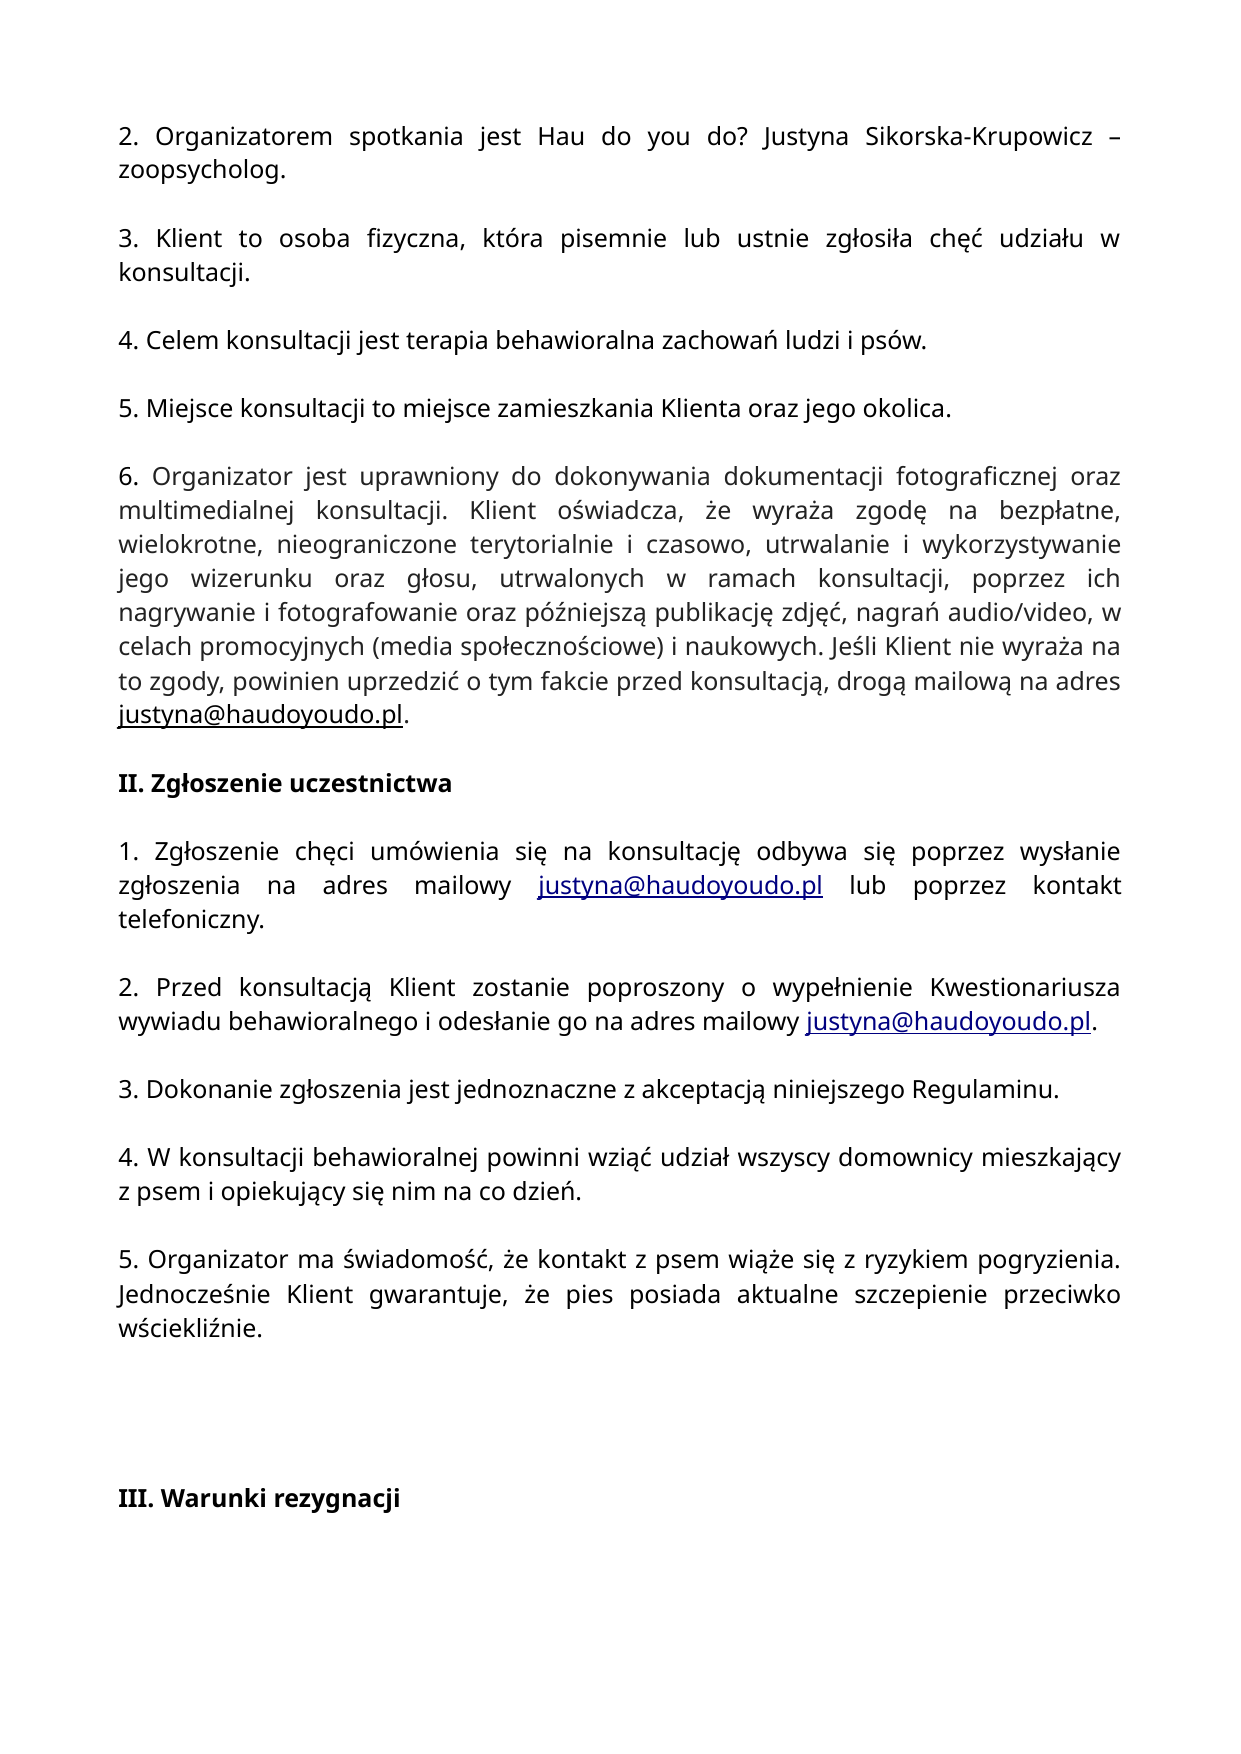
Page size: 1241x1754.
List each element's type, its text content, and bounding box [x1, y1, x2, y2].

text 3. Klient to osoba fizyczna, która pisemnie lub ustnie zgłosiła chęć udziału w konsultacji. [118, 220, 1122, 288]
text 3. Dokonanie zgłoszenia jest jednoznaczne z akceptacją niniejszego Regulaminu. [118, 1072, 1122, 1106]
text 4. Celem konsultacji jest terapia behawioralna zachowań ludzi i psów. [118, 322, 1122, 357]
text 4. W konsultacji behawioralnej powinni wziąć udział wszyscy domownicy mieszkający z psem i opiekujący się nim na co dzień. [118, 1140, 1122, 1208]
text 5. Organizator ma świadomość, że kontakt z psem wiąże się z ryzykiem pogryzienia. Jednocześnie Klient gwarantuje, że pies posiada aktualne szczepienie przeciwko wściekliźnie. [118, 1242, 1122, 1344]
text III. Warunki rezygnacji [118, 1481, 1122, 1515]
text 1. Zgłoszenie chęci umówienia się na konsultację odbywa się poprzez wysłanie zgłoszenia na adres mailowy justyna@haudoyoudo.pl lub poprzez kontakt telefoniczny. [118, 833, 1122, 936]
text 5. Miejsce konsultacji to miejsce zamieszkania Klienta oraz jego okolica. [118, 391, 1122, 425]
text 2. Organizatorem spotkania jest Hau do you do? Justyna Sikorska-Krupowicz – zoopsycholog. [118, 118, 1122, 186]
text II. Zgłoszenie uczestnictwa [118, 765, 1122, 799]
text 2. Przed konsultacją Klient zostanie poproszony o wypełnienie Kwestionariusza wywiadu behawioralnego i odesłanie go na adres mailowy justyna@haudoyoudo.pl. [118, 970, 1122, 1038]
text 6. Organizator jest uprawniony do dokonywania dokumentacji fotograficznej oraz multimedialnej konsultacji. Klient oświadcza, że wyraża zgodę na bezpłatne, wielokrotne, nieograniczone terytorialnie i czasowo, utrwalanie i wykorzystywanie jego wizerunku oraz głosu, utrwalonych w ramach konsultacji, poprzez ich nagrywanie i fotografowanie oraz późniejszą publikację zdjęć, nagrań audio/video, w celach promocyjnych (media społecznościowe) i naukowych. Jeśli Klient nie wyraża na to zgody, powinien uprzedzić o tym fakcie przed konsultacją, drogą mailową na adres justyna@haudoyoudo.pl. [118, 459, 1122, 731]
